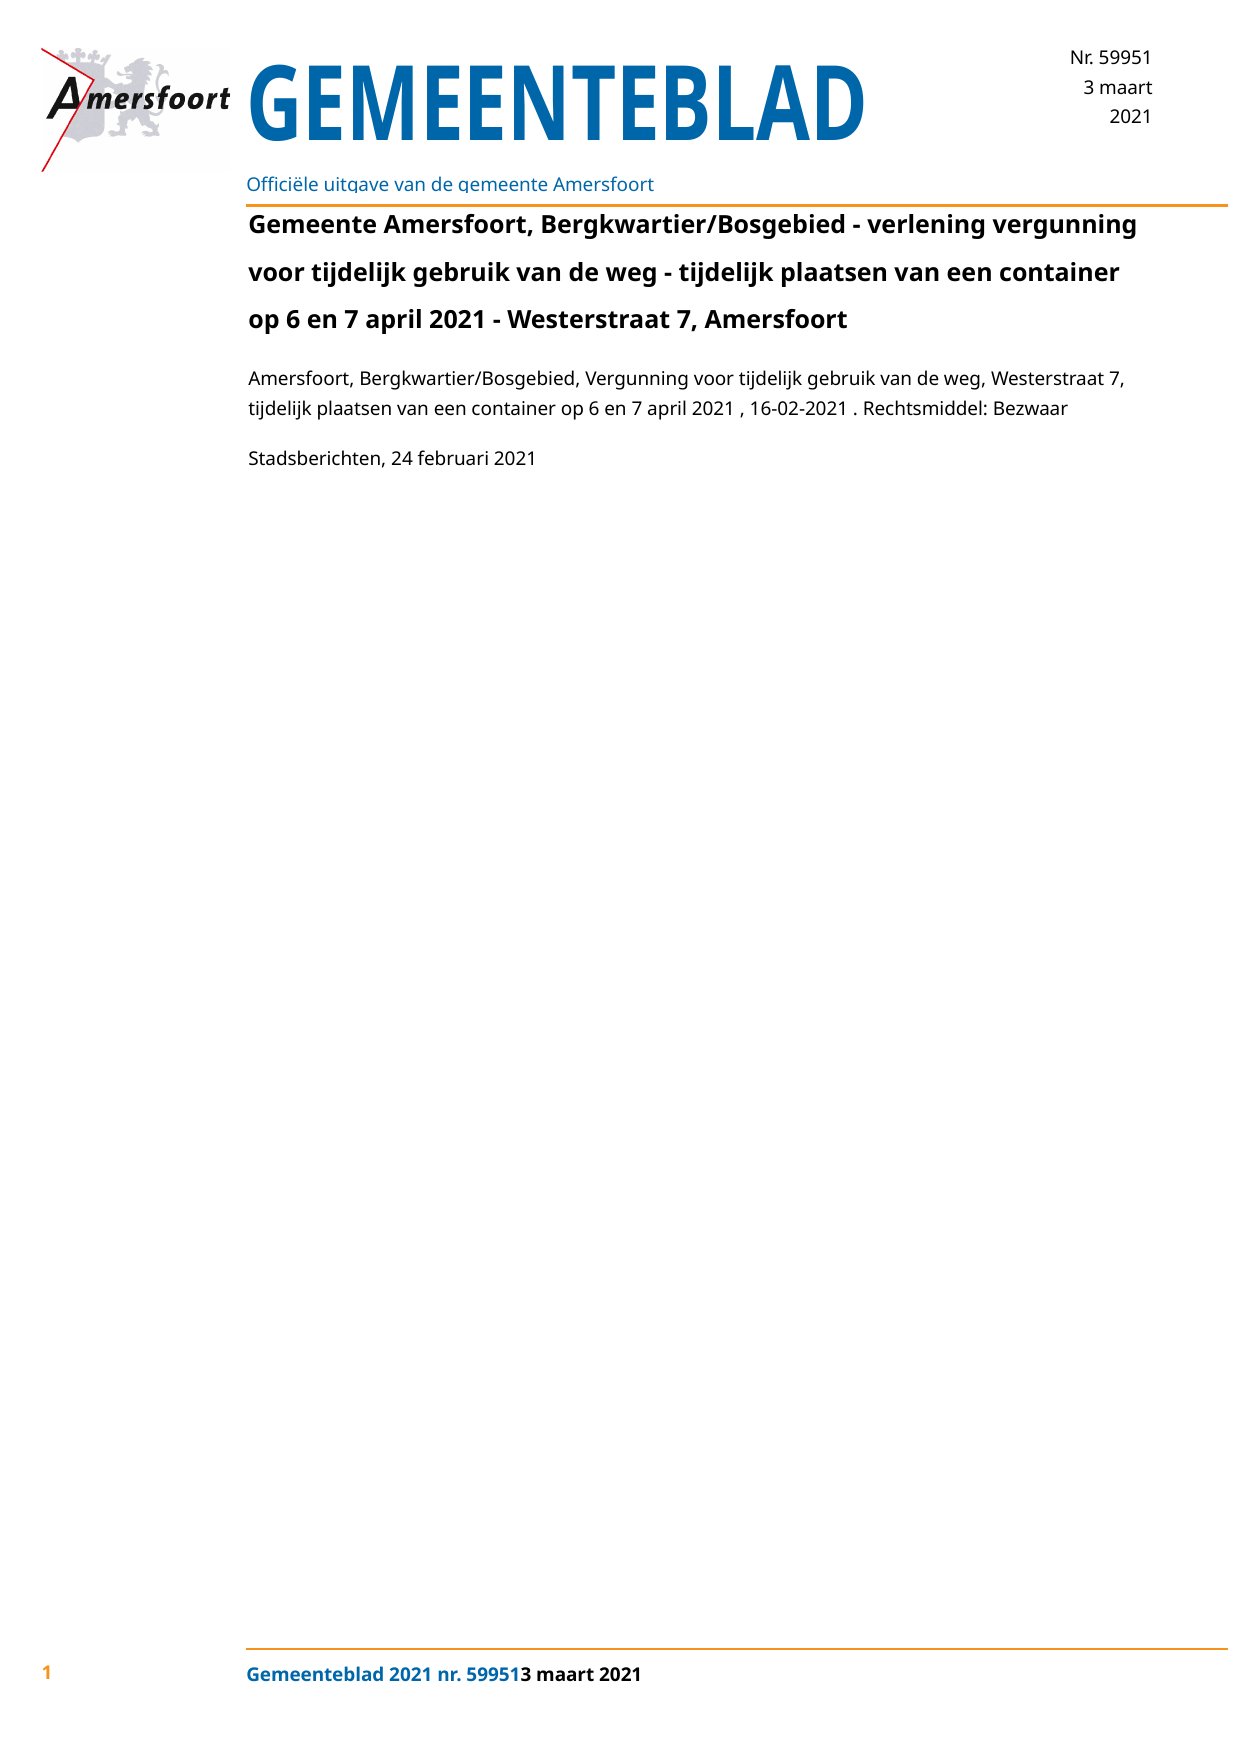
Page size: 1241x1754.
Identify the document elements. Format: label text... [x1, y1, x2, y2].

text Amersfoort, Bergkwartier/Bosgebied, Vergunning voor tijdelijk gebruik van de weg, Westerstraat 7, tijdelijk plaatsen van een container op 6 en 7 april 2021 , 16-02-2021 . Rechtsmiddel: Bezwaar [248, 366, 1152, 421]
picture [41, 47, 231, 172]
text Gemeente Amersfoort, Bergkwartier/Bosgebied - verlening vergunning voor tijdelijk gebruik van de weg - tijdelijk plaatsen van een container op 6 en 7 april 2021 - Westerstraat 7, Amersfoort [248, 207, 1152, 336]
text Stadsberichten, 24 februari 2021 [248, 446, 1152, 471]
